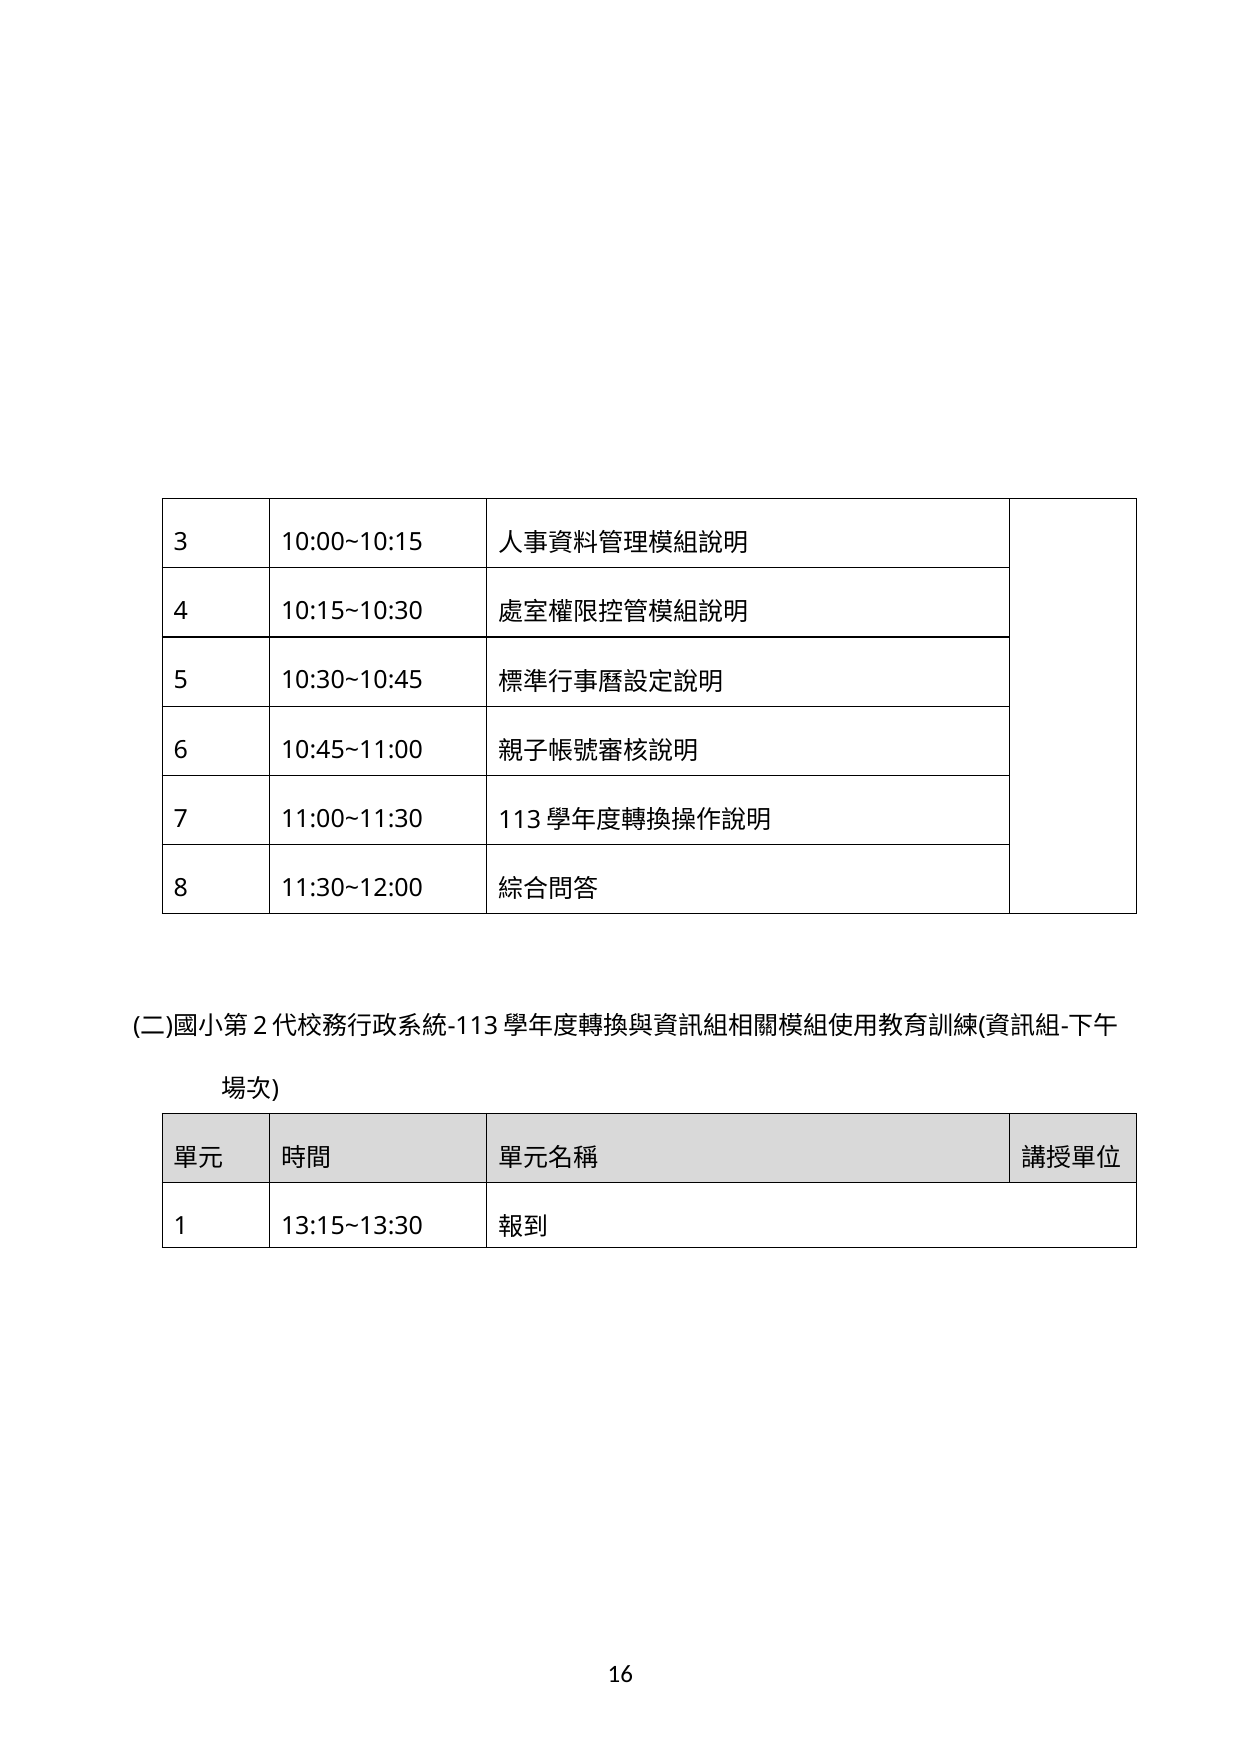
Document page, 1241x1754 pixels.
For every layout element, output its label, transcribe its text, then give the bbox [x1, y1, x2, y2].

table_cell 113學年度轉換操作說明 [487, 776, 1009, 844]
table_cell 10:30~10:45 [270, 638, 486, 706]
table_header 單元名稱 [487, 1114, 1009, 1182]
table_cell 6 [163, 707, 269, 775]
table_cell 3 [163, 499, 269, 567]
table_cell 綜合問答 [487, 845, 1009, 913]
table_cell 10:45~11:00 [270, 707, 486, 775]
table_cell [1010, 499, 1136, 913]
table_cell 處室權限控管模組說明 [487, 568, 1009, 636]
table_cell 7 [163, 776, 269, 844]
table_cell 13:15~13:30 [270, 1183, 486, 1247]
text (二)國小第2代校務行政系統-113學年度轉換與資訊組相關模組使用教育訓練(資訊組-下午場次) [133, 982, 1122, 1107]
table_cell 8 [163, 845, 269, 913]
table_header 單元 [163, 1114, 269, 1182]
table_cell 人事資料管理模組說明 [487, 499, 1009, 567]
table_cell 10:00~10:15 [270, 499, 486, 567]
table_header 講授單位 [1010, 1114, 1136, 1182]
table_cell 4 [163, 568, 269, 636]
table_cell 11:30~12:00 [270, 845, 486, 913]
table_cell 10:15~10:30 [270, 568, 486, 636]
table_cell 標準行事曆設定說明 [487, 638, 1009, 706]
table_cell 親子帳號審核說明 [487, 707, 1009, 775]
table_header 時間 [270, 1114, 486, 1182]
table_cell 1 [163, 1183, 269, 1247]
table_cell 5 [163, 638, 269, 706]
table_cell 11:00~11:30 [270, 776, 486, 844]
table_cell 報到 [487, 1183, 1136, 1247]
